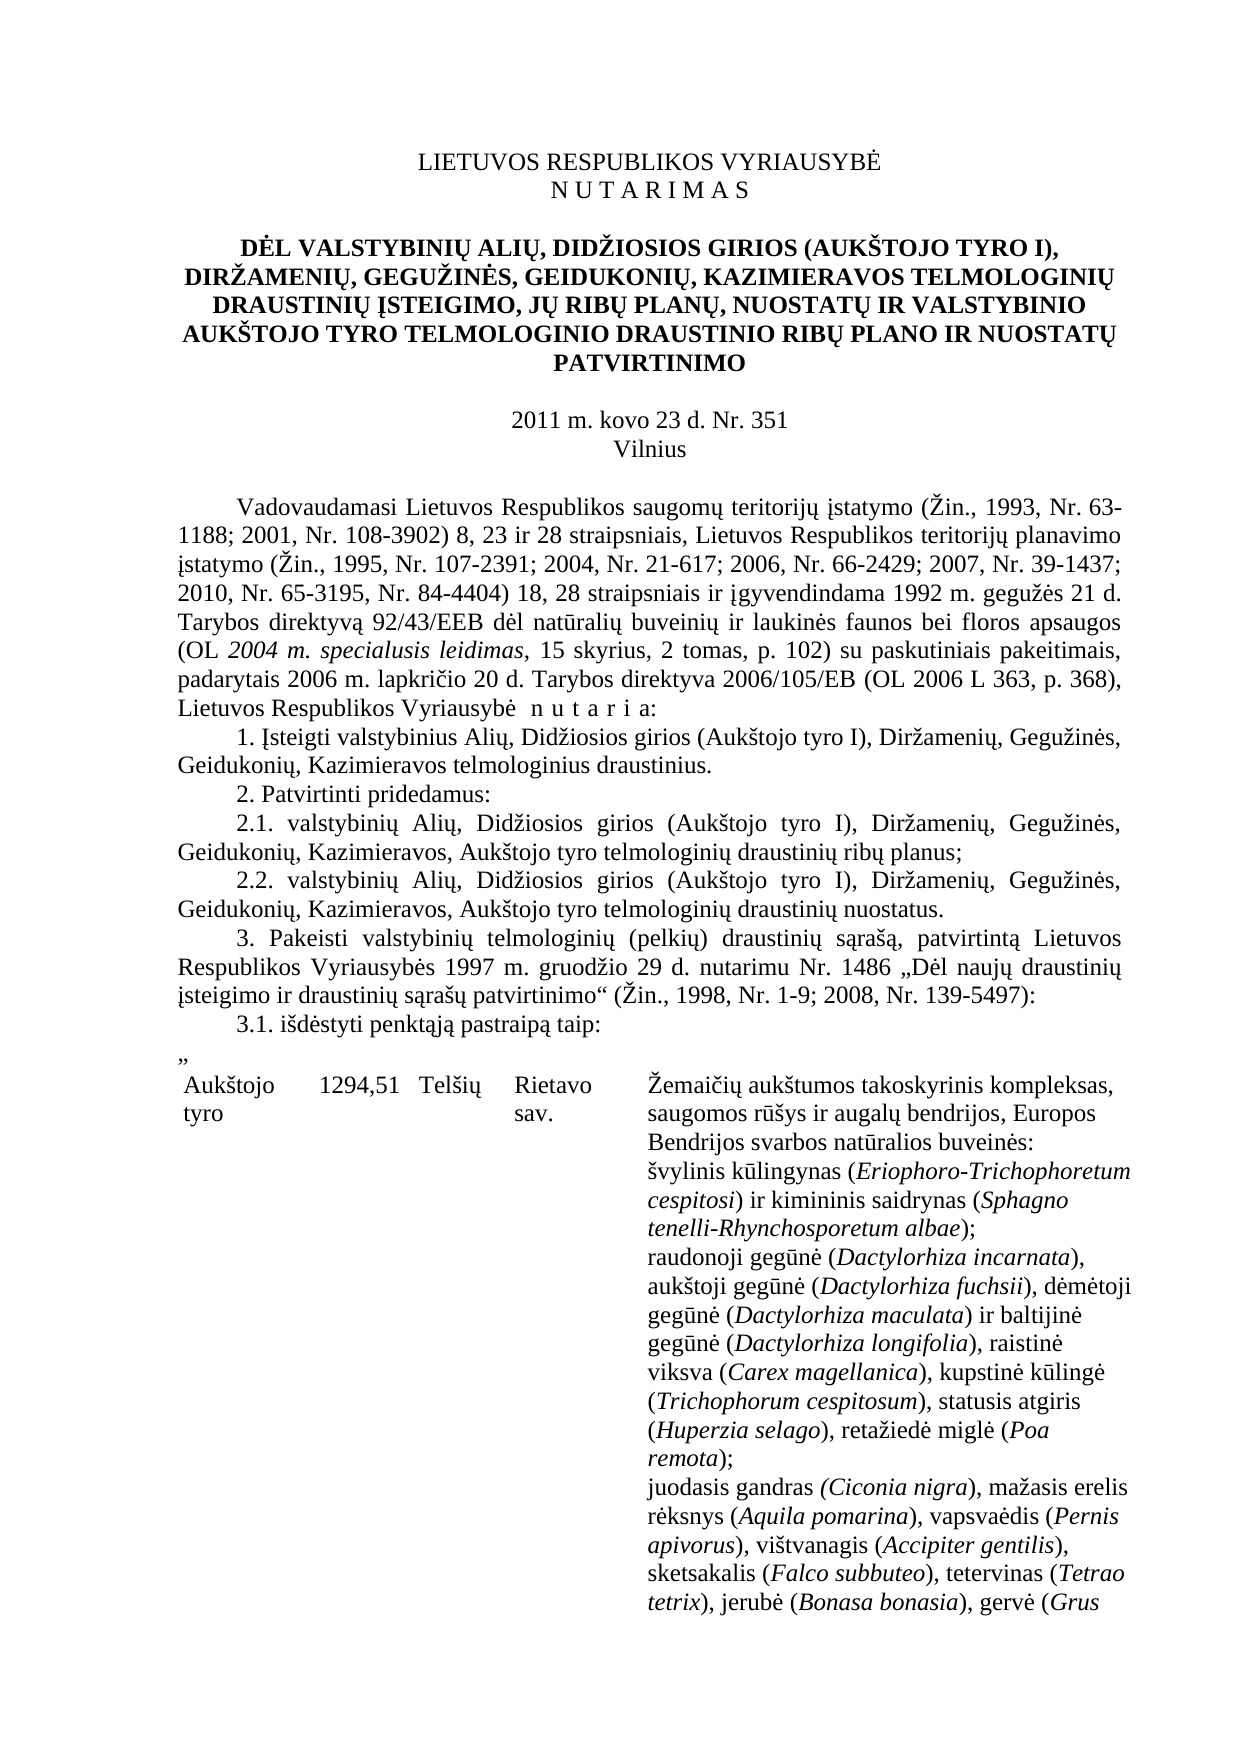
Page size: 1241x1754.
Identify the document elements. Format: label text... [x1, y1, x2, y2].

table_header Rietavo sav. [508, 1067, 642, 1619]
text DĖL VALSTYBINIŲ ALIŲ, DIDŽIOSIOS GIRIOS (AUKŠTOJO TYRO I), DIRŽAMENIŲ, GEGUŽINĖS, GEIDUKONIŲ, KAZIMIERAVOS TELMOLOGINIŲ DRAUSTINIŲ ĮSTEIGIMO, JŲ RIBŲ PLANŲ, NUOSTATŲ IR VALSTYBINIO AUKŠTOJO TYRO TELMOLOGINIO DRAUSTINIO RIBŲ PLANO IR NUOSTATŲ PATVIRTINIMO [177, 233, 1122, 377]
text 2. Patvirtinti pridedamus: [177, 779, 1122, 808]
text Lietuvos Respublikos Vyriausybė [177, 147, 1122, 176]
table_header Aukštojo tyro [177, 1067, 313, 1619]
text 2011 m. kovo 23 d. Nr. 351 [177, 406, 1122, 434]
text „ [177, 1038, 1122, 1067]
text 3. Pakeisti valstybinių telmologinių (pelkių) draustinių sąrašą, patvirtintą Lietuvos Respublikos Vyriausybės 1997 m. gruodžio 29 d. nutarimu Nr. 1486 „Dėl naujų draustinių įsteigimo ir draustinių sąrašų patvirtinimo“ (Žin., 1998, Nr. 1-9; 2008, Nr. 139-5497): [177, 923, 1122, 1009]
table_header 1294,51 [313, 1067, 413, 1619]
text 2.1. valstybinių Alių, Didžiosios girios (Aukštojo tyro I), Diržamenių, Gegužinės, Geidukonių, Kazimieravos, Aukštojo tyro telmologinių draustinių ribų planus; [177, 808, 1122, 866]
text 1. Įsteigti valstybinius Alių, Didžiosios girios (Aukštojo tyro I), Diržamenių, Gegužinės, Geidukonių, Kazimieravos telmologinius draustinius. [177, 722, 1122, 779]
text 3.1. išdėstyti penktąją pastraipą taip: [177, 1009, 1122, 1038]
table_header Telšių [413, 1067, 508, 1619]
text 2.2. valstybinių Alių, Didžiosios girios (Aukštojo tyro I), Diržamenių, Gegužinės, Geidukonių, Kazimieravos, Aukštojo tyro telmologinių draustinių nuostatus. [177, 866, 1122, 923]
text Vadovaudamasi Lietuvos Respublikos saugomų teritorijų įstatymo (Žin., 1993, Nr. 63-1188; 2001, Nr. 108-3902) 8, 23 ir 28 straipsniais, Lietuvos Respublikos teritorijų planavimo įstatymo (Žin., 1995, Nr. 107-2391; 2004, Nr. 21-617; 2006, Nr. 66-2429; 2007, Nr. 39-1437; 2010, Nr. 65-3195, Nr. 84-4404) 18, 28 straipsniais ir įgyvendindama 1992 m. gegužės 21 d. Tarybos direktyvą 92/43/EEB dėl natūralių buveinių ir laukinės faunos bei floros apsaugos (OL 2004 m. specialusis leidimas, 15 skyrius, 2 tomas, p. 102) su paskutiniais pakeitimais, padarytais 2006 m. lapkričio 20 d. Tarybos direktyva 2006/105/EB (OL 2006 L 363, p. 368), Lietuvos Respublikos Vyriausybė nutaria: [177, 492, 1122, 722]
text Vilnius [177, 434, 1122, 463]
table_header Žemaičių aukštumos takoskyrinis kompleksas, saugomos rūšys ir augalų bendrijos, Europos Bendrijos svarbos natūralios buveinės: švylinis kūlingynas (Eriophoro-Trichophoretum cespitosi) ir kimininis saidrynas (Sphagno tenelli-Rhynchosporetum albae); raudonoji gegūnė (Dactylorhiza incarnata), aukštoji gegūnė (Dactylorhiza fuchsii), dėmėtoji gegūnė (Dactylorhiza maculata) ir baltijinė gegūnė (Dactylorhiza longifolia), raistinė viksva (Carex magellanica), kupstinė kūlingė (Trichophorum cespitosum), statusis atgiris (Huperzia selago), retažiedė miglė (Poa remota); juodasis gandras (Ciconia nigra), mažasis erelis rėksnys (Aquila pomarina), vapsvaėdis (Pernis apivorus), vištvanagis (Accipiter gentilis), sketsakalis (Falco subbuteo), tetervinas (Tetrao tetrix), jerubė (Bonasa bonasia), gervė (Grus [642, 1067, 1140, 1619]
text NUTARIMAS [177, 176, 1122, 204]
